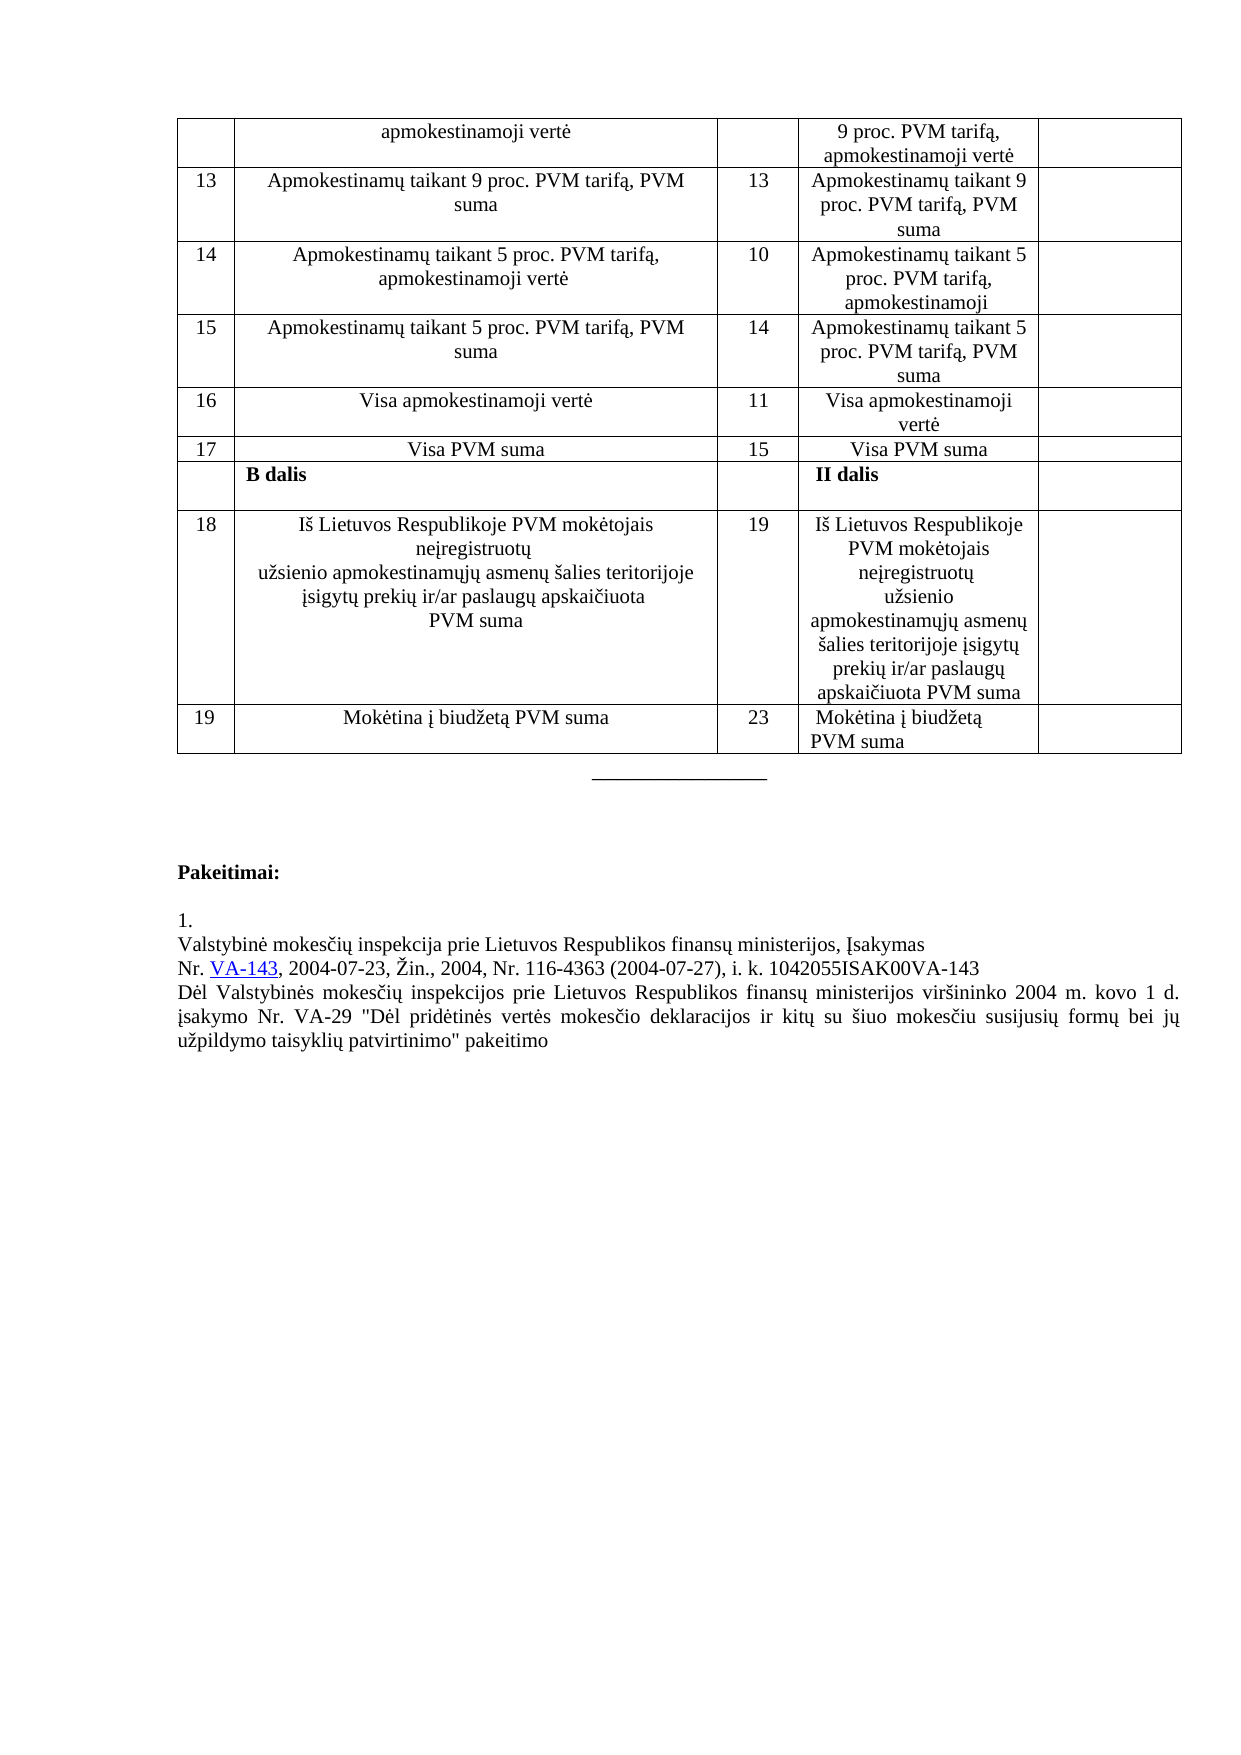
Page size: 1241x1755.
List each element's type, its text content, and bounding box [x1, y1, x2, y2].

table_cell 10 [718, 242, 798, 314]
table_cell [1039, 705, 1181, 753]
table_cell Visa PVM suma [799, 437, 1038, 461]
table_cell 23 [718, 705, 798, 753]
text Nr. VA-143, 2004-07-23, Žin., 2004, Nr. 116-4363 (2004-07-27), i. k. 1042055ISAK00VA-143 [177, 956, 1181, 980]
table_cell [1039, 242, 1181, 314]
table_cell [1039, 168, 1181, 241]
table_cell 18 [178, 511, 234, 704]
table_cell Apmokestinamų taikant 9 proc. PVM tarifą, PVM suma [799, 168, 1038, 241]
table_cell [1039, 462, 1181, 510]
table_cell [1039, 119, 1181, 167]
table_cell Apmokestinamų taikant 5 proc. PVM tarifą, PVM suma [799, 315, 1038, 387]
table_cell [718, 462, 798, 510]
table_cell 19 [718, 511, 798, 704]
table_cell 13 [178, 168, 234, 241]
table_cell Iš Lietuvos Respublikoje PVM mokėtojais neįregistruotų užsienio apmokestinamųjų asmenų šalies teritorijoje įsigytų prekių ir/ar paslaugų apskaičiuota PVM suma [235, 511, 717, 704]
table_cell [1039, 511, 1181, 704]
table_cell Iš Lietuvos Respublikoje PVM mokėtojais neįregistruotų užsienio apmokestinamųjų asmenų šalies teritorijoje įsigytų prekių ir/ar paslaugų apskaičiuota PVM suma [799, 511, 1038, 704]
table_cell [1039, 437, 1181, 461]
text Valstybinė mokesčių inspekcija prie Lietuvos Respublikos finansų ministerijos, Įsakymas [177, 932, 1181, 956]
table_cell Apmokestinamų taikant 5 proc. PVM tarifą, PVM suma [235, 315, 717, 387]
table_cell 15 [718, 437, 798, 461]
table_cell Visa apmokestinamoji vertė [235, 388, 717, 436]
table_cell [178, 119, 234, 167]
text ______________ [177, 754, 1181, 783]
table_cell 14 [178, 242, 234, 314]
text Dėl Valstybinės mokesčių inspekcijos prie Lietuvos Respublikos finansų ministerijos viršininko 2004 m. kovo 1 d. įsakymo Nr. VA-29 "Dėl pridėtinės vertės mokesčio deklaracijos ir kitų su šiuo mokesčiu susijusių formų bei jų užpildymo taisyklių patvirtinimo" pakeitimo [177, 980, 1181, 1052]
text Pakeitimai: [177, 860, 1181, 884]
table_cell Apmokestinamų taikant 5 proc. PVM tarifą, apmokestinamoji [799, 242, 1038, 314]
table_cell apmokestinamoji vertė [235, 119, 717, 167]
table_cell II dalis [799, 462, 1038, 510]
table_cell [1039, 388, 1181, 436]
table_cell 19 [178, 705, 234, 753]
table_cell Apmokestinamų taikant 9 proc. PVM tarifą, PVM suma [235, 168, 717, 241]
table_cell 16 [178, 388, 234, 436]
table_cell 15 [178, 315, 234, 387]
table_cell Visa apmokestinamoji vertė [799, 388, 1038, 436]
table_cell 9 proc. PVM tarifą, apmokestinamoji vertė [799, 119, 1038, 167]
text 1. [177, 908, 1181, 932]
table_cell Mokėtina į biudžetą PVM suma [235, 705, 717, 753]
table_cell 13 [718, 168, 798, 241]
table_cell [718, 119, 798, 167]
table_cell [1039, 315, 1181, 387]
table_cell [178, 462, 234, 510]
table_cell 17 [178, 437, 234, 461]
table_cell B dalis [235, 462, 717, 510]
table_cell Mokėtina į biudžetą PVM suma [799, 705, 1038, 753]
table_cell 14 [718, 315, 798, 387]
table_cell Visa PVM suma [235, 437, 717, 461]
table_cell Apmokestinamų taikant 5 proc. PVM tarifą, apmokestinamoji vertė [235, 242, 717, 314]
table_cell 11 [718, 388, 798, 436]
